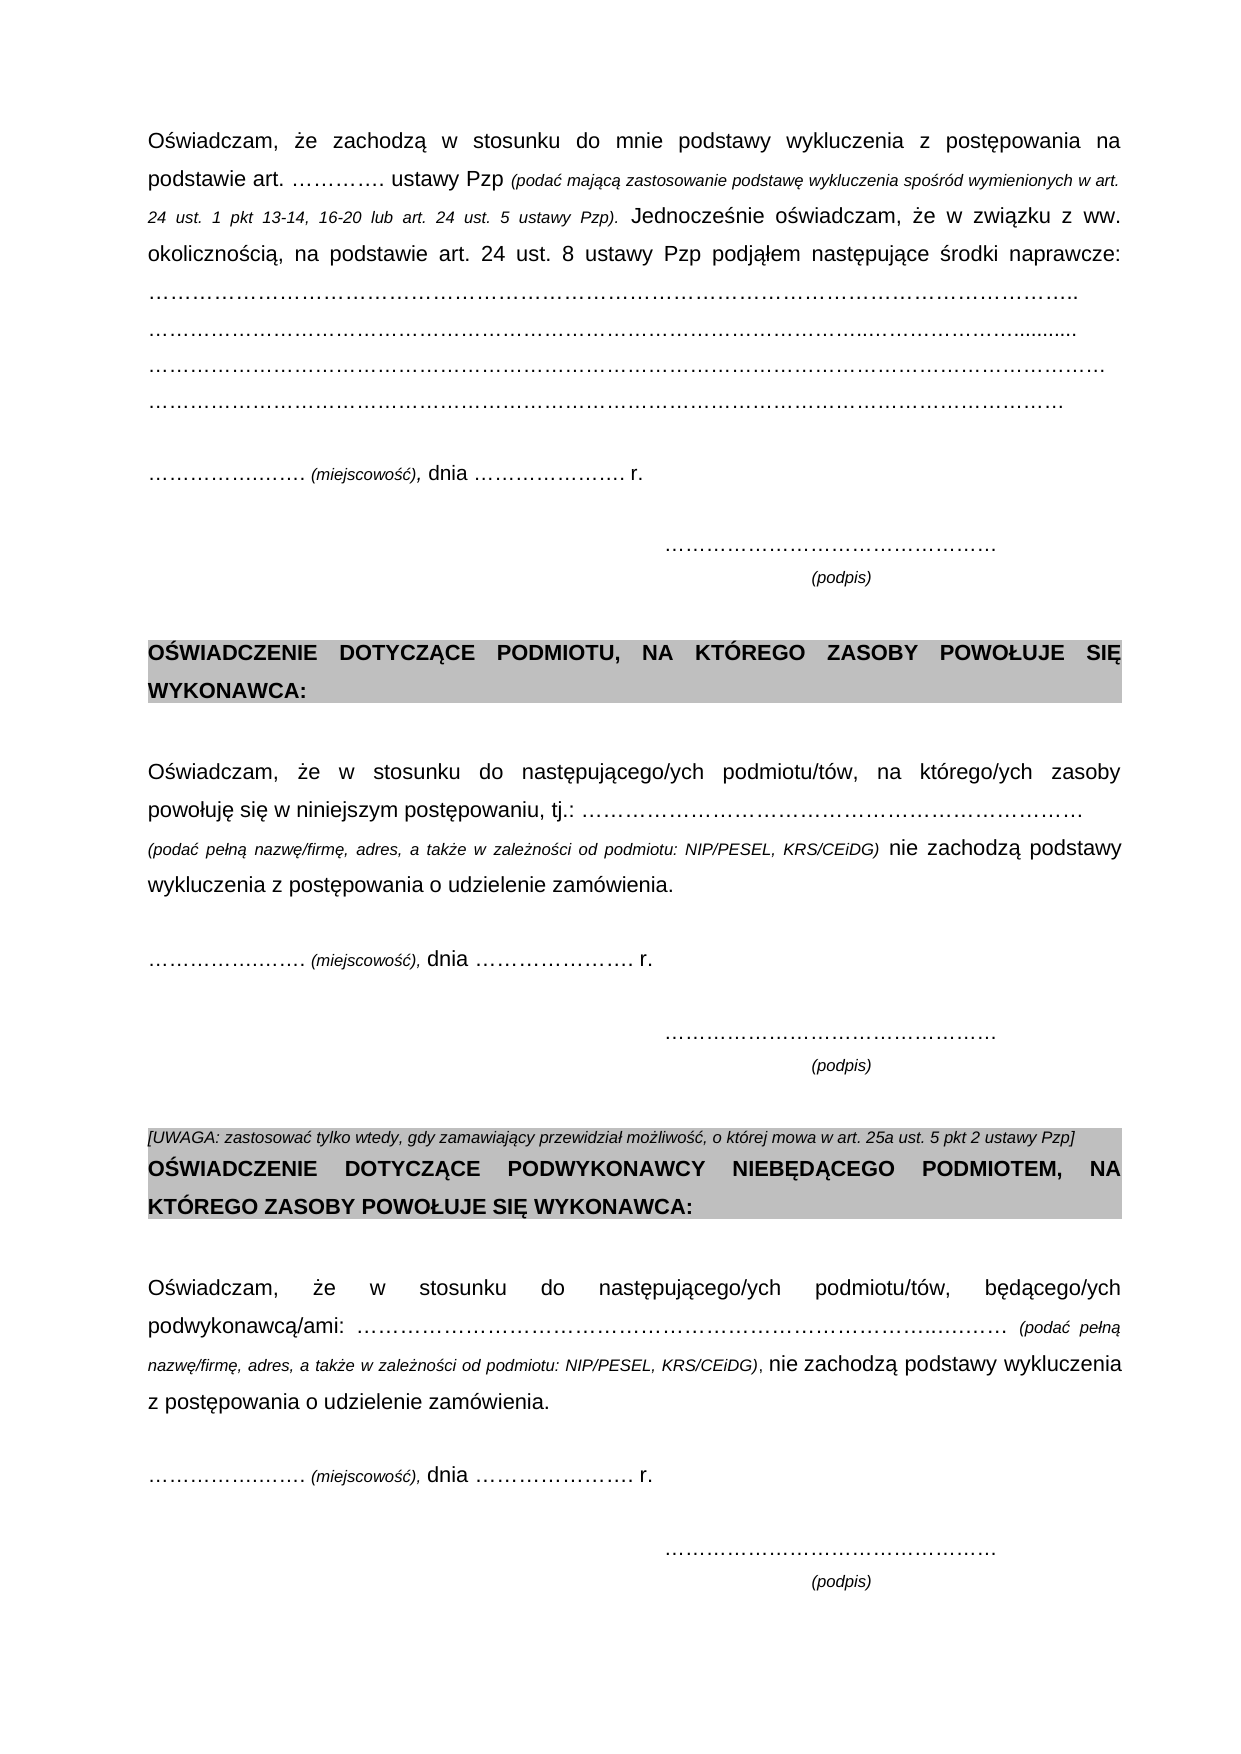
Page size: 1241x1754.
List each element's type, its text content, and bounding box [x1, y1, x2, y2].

text ………………………………………… [148, 1020, 1122, 1044]
text OŚWIADCZENIE DOTYCZĄCE PODMIOTU, NA KTÓREGO ZASOBY POWOŁUJE SIĘ WYKONAWCA: [148, 640, 1122, 703]
text [UWAGA: zastosować tylko wtedy, gdy zamawiający przewidział możliwość, o której mowa w art. 25a ust. 5 pkt 2 ustawy Pzp] [148, 1128, 1122, 1147]
text ………………………………………… [148, 532, 1122, 556]
text Oświadczam, że w stosunku do następującego/ych podmiotu/tów, na którego/ych zasoby powołuję się w niniejszym postępowaniu, tj.: …………………………………………………………… (podać pełną nazwę/firmę, adres, a także w zależności od podmiotu: NIP/PESEL, KRS/CEiDG) nie zachodzą podstawy wykluczenia z postępowania o udzielenie zamówienia. [148, 759, 1122, 897]
text ………………………………………… [148, 1536, 1122, 1560]
text …………….……. (miejscowość), dnia …………………. r. [148, 946, 1122, 971]
text (podpis) [738, 1056, 1122, 1075]
text (podpis) [738, 1572, 1122, 1591]
text Oświadczam, że w stosunku do następującego/ych podmiotu/tów, będącego/ych podwykonawcą/ami: ……………………………………………………………………..….…… (podać pełną nazwę/firmę, adres, a także w zależności od podmiotu: NIP/PESEL, KRS/CEiDG), nie zachodzą podstawy wykluczenia z postępowania o udzielenie zamówienia. [148, 1275, 1122, 1414]
text …………….……. (miejscowość), dnia …………………. r. [148, 1462, 1122, 1487]
text …………………………………………………………………………………………..…………………...........……………………………………………………………………………………………………………………………………………………………………………………………………………………………………………… [148, 317, 1122, 412]
text (podpis) [738, 568, 1122, 587]
text Oświadczam, że zachodzą w stosunku do mnie podstawy wykluczenia z postępowania na podstawie art. …………. ustawy Pzp (podać mającą zastosowanie podstawę wykluczenia spośród wymienionych w art. 24 ust. 1 pkt 13-14, 16-20 lub art. 24 ust. 5 ustawy Pzp). Jednocześnie oświadczam, że w związku z ww. okolicznością, na podstawie art. 24 ust. 8 ustawy Pzp podjąłem następujące środki naprawcze: ……………………………………………………………………………………………………………….. [148, 128, 1122, 304]
text …………….……. (miejscowość), dnia …………………. r. [148, 460, 1122, 484]
text OŚWIADCZENIE DOTYCZĄCE PODWYKONAWCY NIEBĘDĄCEGO PODMIOTEM, NA KTÓREGO ZASOBY POWOŁUJE SIĘ WYKONAWCA: [148, 1156, 1122, 1219]
